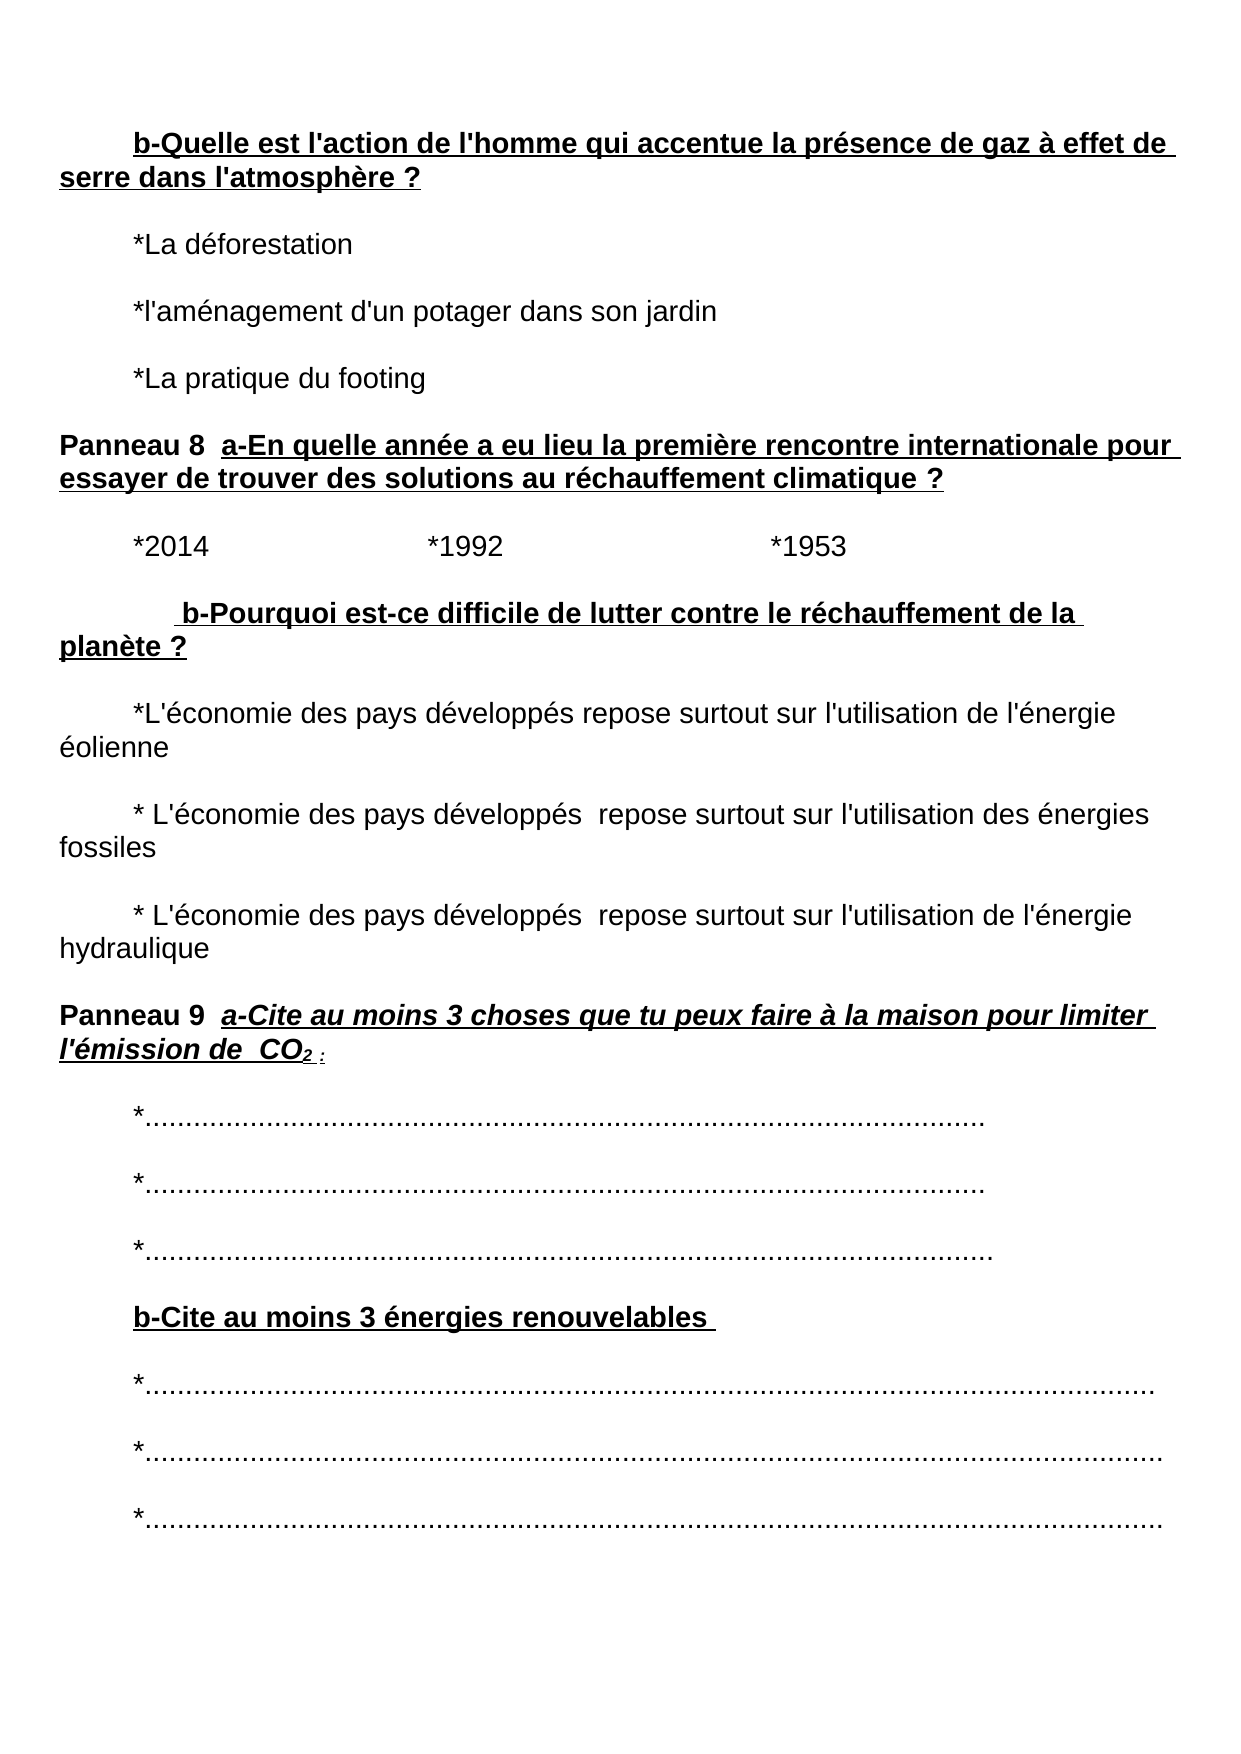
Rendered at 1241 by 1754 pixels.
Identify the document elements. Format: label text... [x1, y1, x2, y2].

text Panneau 9 a-Cite au moins 3 choses que tu peux faire à la maison pour limiter l'émission de CO2 : [59, 998, 1181, 1065]
text *........................................................................................................ [59, 1166, 1181, 1199]
text *La déforestation [59, 227, 1181, 260]
text *La pratique du footing [59, 361, 1181, 394]
text *l'aménagement d'un potager dans son jardin [59, 294, 1181, 327]
text *............................................................................................................................. [59, 1367, 1181, 1401]
text b-Pourquoi est-ce difficile de lutter contre le réchauffement de la planète ? [59, 596, 1181, 663]
text *........................................................................................................ [59, 1099, 1181, 1132]
text b-Cite au moins 3 énergies renouvelables [59, 1300, 1181, 1334]
text * L'économie des pays développés repose surtout sur l'utilisation de l'énergie hydraulique [59, 898, 1181, 965]
text Panneau 8 a-En quelle année a eu lieu la première rencontre internationale pour essayer de trouver des solutions au réchauffement climatique ? [59, 428, 1181, 495]
text *2014 *1992 *1953 [59, 529, 1181, 562]
text *.............................................................................................................................. [59, 1501, 1181, 1535]
text *.............................................................................................................................. [59, 1434, 1181, 1468]
text b-Quelle est l'action de l'homme qui accentue la présence de gaz à effet de serre dans l'atmosphère ? [59, 126, 1181, 193]
text *......................................................................................................... [59, 1233, 1181, 1267]
text *L'économie des pays développés repose surtout sur l'utilisation de l'énergie éolienne [59, 696, 1181, 763]
text * L'économie des pays développés repose surtout sur l'utilisation des énergies fossiles [59, 797, 1181, 864]
